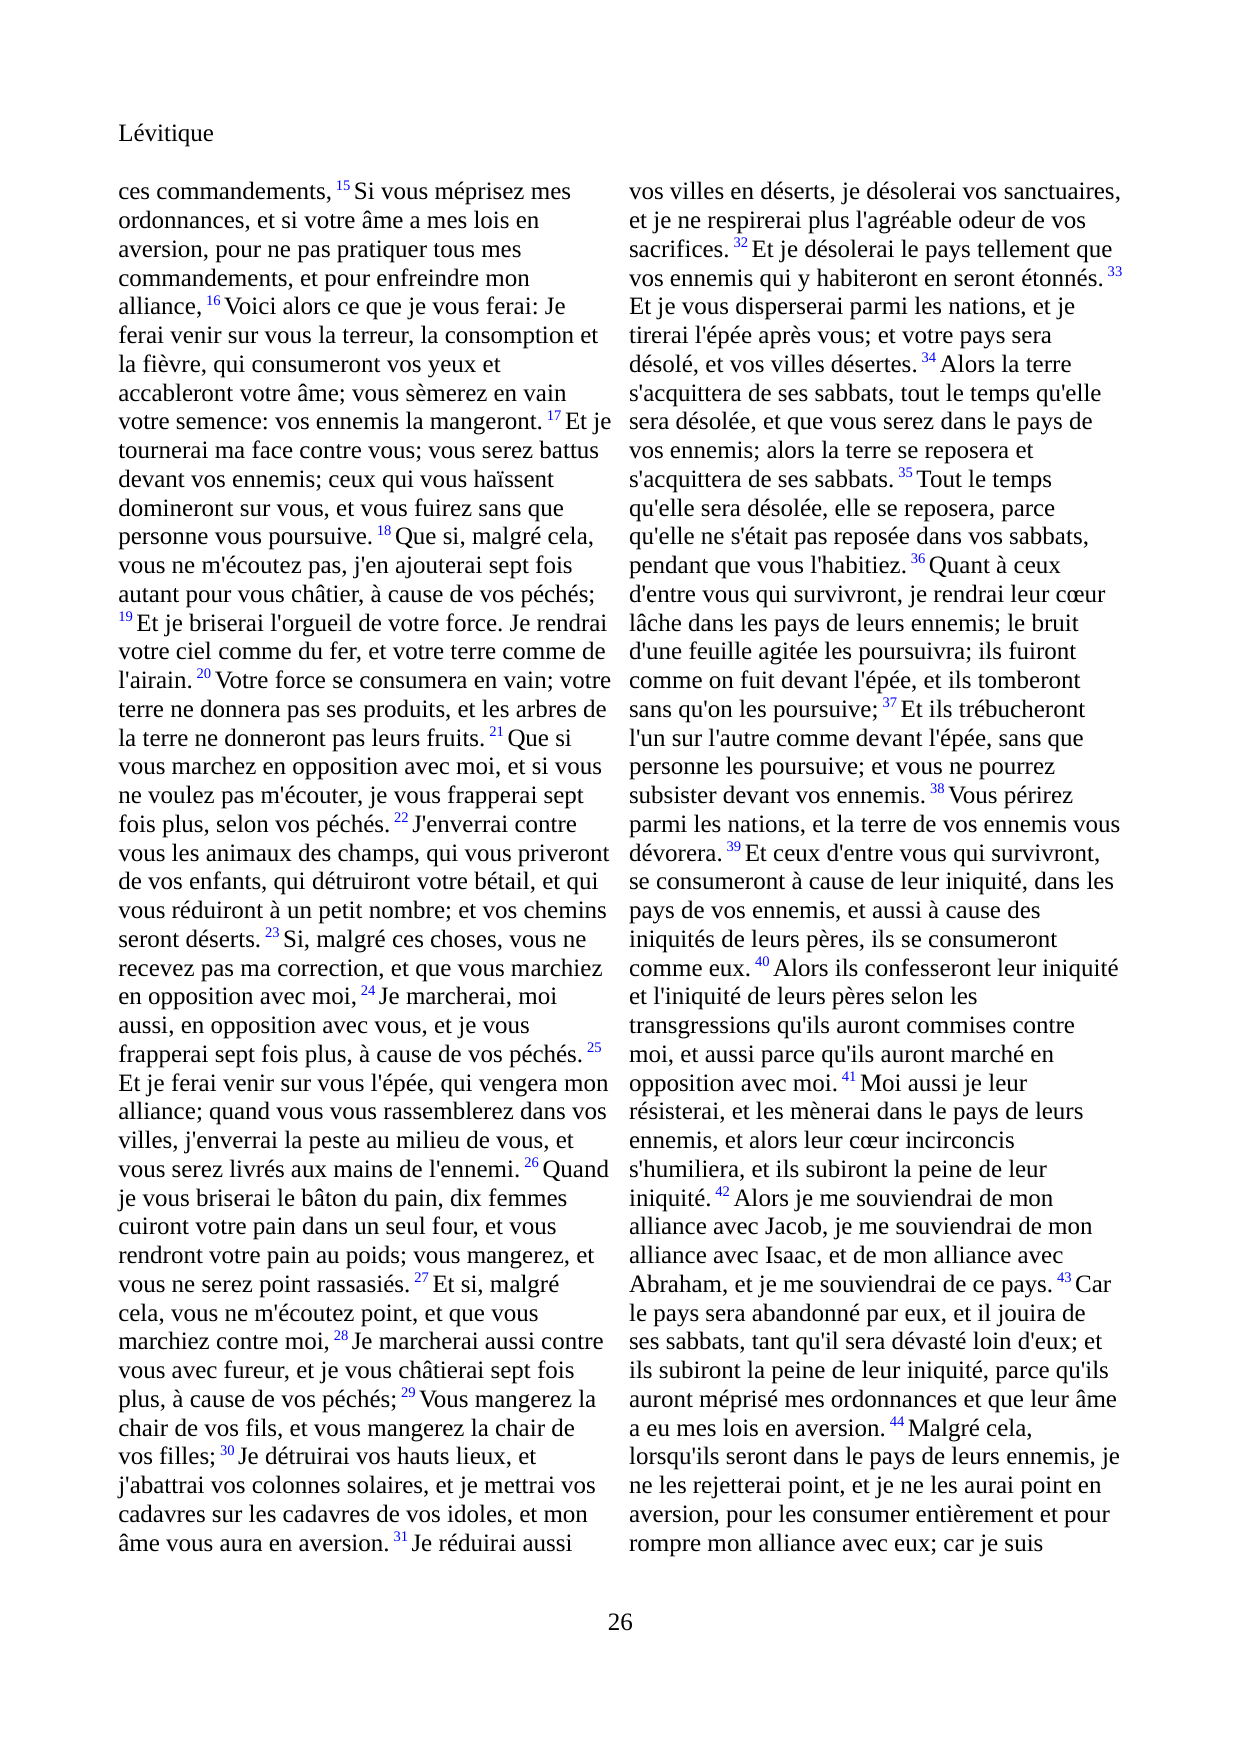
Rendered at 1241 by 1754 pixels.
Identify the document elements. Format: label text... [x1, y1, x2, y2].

text ces commandements, 15 Si vous méprisez mes ordonnances, et si votre âme a mes lois en aversion, pour ne pas pratiquer tous mes commandements, et pour enfreindre mon alliance, 16 Voici alors ce que je vous ferai: Je ferai venir sur vous la terreur, la consomption et la fièvre, qui consumeront vos yeux et accableront votre âme; vous sèmerez en vain votre semence: vos ennemis la mangeront. 17 Et je tournerai ma face contre vous; vous serez battus devant vos ennemis; ceux qui vous haïssent domineront sur vous, et vous fuirez sans que personne vous poursuive. 18 Que si, malgré cela, vous ne m'écoutez pas, j'en ajouterai sept fois autant pour vous châtier, à cause de vos péchés; 19 Et je briserai l'orgueil de votre force. Je rendrai votre ciel comme du fer, et votre terre comme de l'airain. 20 Votre force se consumera en vain; votre terre ne donnera pas ses produits, et les arbres de la terre ne donneront pas leurs fruits. 21 Que si vous marchez en opposition avec moi, et si vous ne voulez pas m'écouter, je vous frapperai sept fois plus, selon vos péchés. 22 J'enverrai contre vous les animaux des champs, qui vous priveront de vos enfants, qui détruiront votre bétail, et qui vous réduiront à un petit nombre; et vos chemins seront déserts. 23 Si, malgré ces choses, vous ne recevez pas ma correction, et que vous marchiez en opposition avec moi, 24 Je marcherai, moi aussi, en opposition avec vous, et je vous frapperai sept fois plus, à cause de vos péchés. 25 Et je ferai venir sur vous l'épée, qui vengera mon alliance; quand vous vous rassemblerez dans vos villes, j'enverrai la peste au milieu de vous, et vous serez livrés aux mains de l'ennemi. 26 Quand je vous briserai le bâton du pain, dix femmes cuiront votre pain dans un seul four, et vous rendront votre pain au poids; vous mangerez, et vous ne serez point rassasiés. 27 Et si, malgré cela, vous ne m'écoutez point, et que vous marchiez contre moi, 28 Je marcherai aussi contre vous avec fureur, et je vous châtierai sept fois plus, à cause de vos péchés; 29 Vous mangerez la chair de vos fils, et vous mangerez la chair de vos filles; 30 Je détruirai vos hauts lieux, et j'abattrai vos colonnes solaires, et je mettrai vos cadavres sur les cadavres de vos idoles, et mon âme vous aura en aversion. 31 Je réduirai aussi [118, 176, 611, 1556]
text vos villes en déserts, je désolerai vos sanctuaires, et je ne respirerai plus l'agréable odeur de vos sacrifices. 32 Et je désolerai le pays tellement que vos ennemis qui y habiteront en seront étonnés. 33 Et je vous disperserai parmi les nations, et je tirerai l'épée après vous; et votre pays sera désolé, et vos villes désertes. 34 Alors la terre s'acquittera de ses sabbats, tout le temps qu'elle sera désolée, et que vous serez dans le pays de vos ennemis; alors la terre se reposera et s'acquittera de ses sabbats. 35 Tout le temps qu'elle sera désolée, elle se reposera, parce qu'elle ne s'était pas reposée dans vos sabbats, pendant que vous l'habitiez. 36 Quant à ceux d'entre vous qui survivront, je rendrai leur cœur lâche dans les pays de leurs ennemis; le bruit d'une feuille agitée les poursuivra; ils fuiront comme on fuit devant l'épée, et ils tomberont sans qu'on les poursuive; 37 Et ils trébucheront l'un sur l'autre comme devant l'épée, sans que personne les poursuive; et vous ne pourrez subsister devant vos ennemis. 38 Vous périrez parmi les nations, et la terre de vos ennemis vous dévorera. 39 Et ceux d'entre vous qui survivront, se consumeront à cause de leur iniquité, dans les pays de vos ennemis, et aussi à cause des iniquités de leurs pères, ils se consumeront comme eux. 40 Alors ils confesseront leur iniquité et l'iniquité de leurs pères selon les transgressions qu'ils auront commises contre moi, et aussi parce qu'ils auront marché en opposition avec moi. 41 Moi aussi je leur résisterai, et les mènerai dans le pays de leurs ennemis, et alors leur cœur incirconcis s'humiliera, et ils subiront la peine de leur iniquité. 42 Alors je me souviendrai de mon alliance avec Jacob, je me souviendrai de mon alliance avec Isaac, et de mon alliance avec Abraham, et je me souviendrai de ce pays. 43 Car le pays sera abandonné par eux, et il jouira de ses sabbats, tant qu'il sera dévasté loin d'eux; et ils subiront la peine de leur iniquité, parce qu'ils auront méprisé mes ordonnances et que leur âme a eu mes lois en aversion. 44 Malgré cela, lorsqu'ils seront dans le pays de leurs ennemis, je ne les rejetterai point, et je ne les aurai point en aversion, pour les consumer entièrement et pour rompre mon alliance avec eux; car je suis [629, 176, 1122, 1556]
